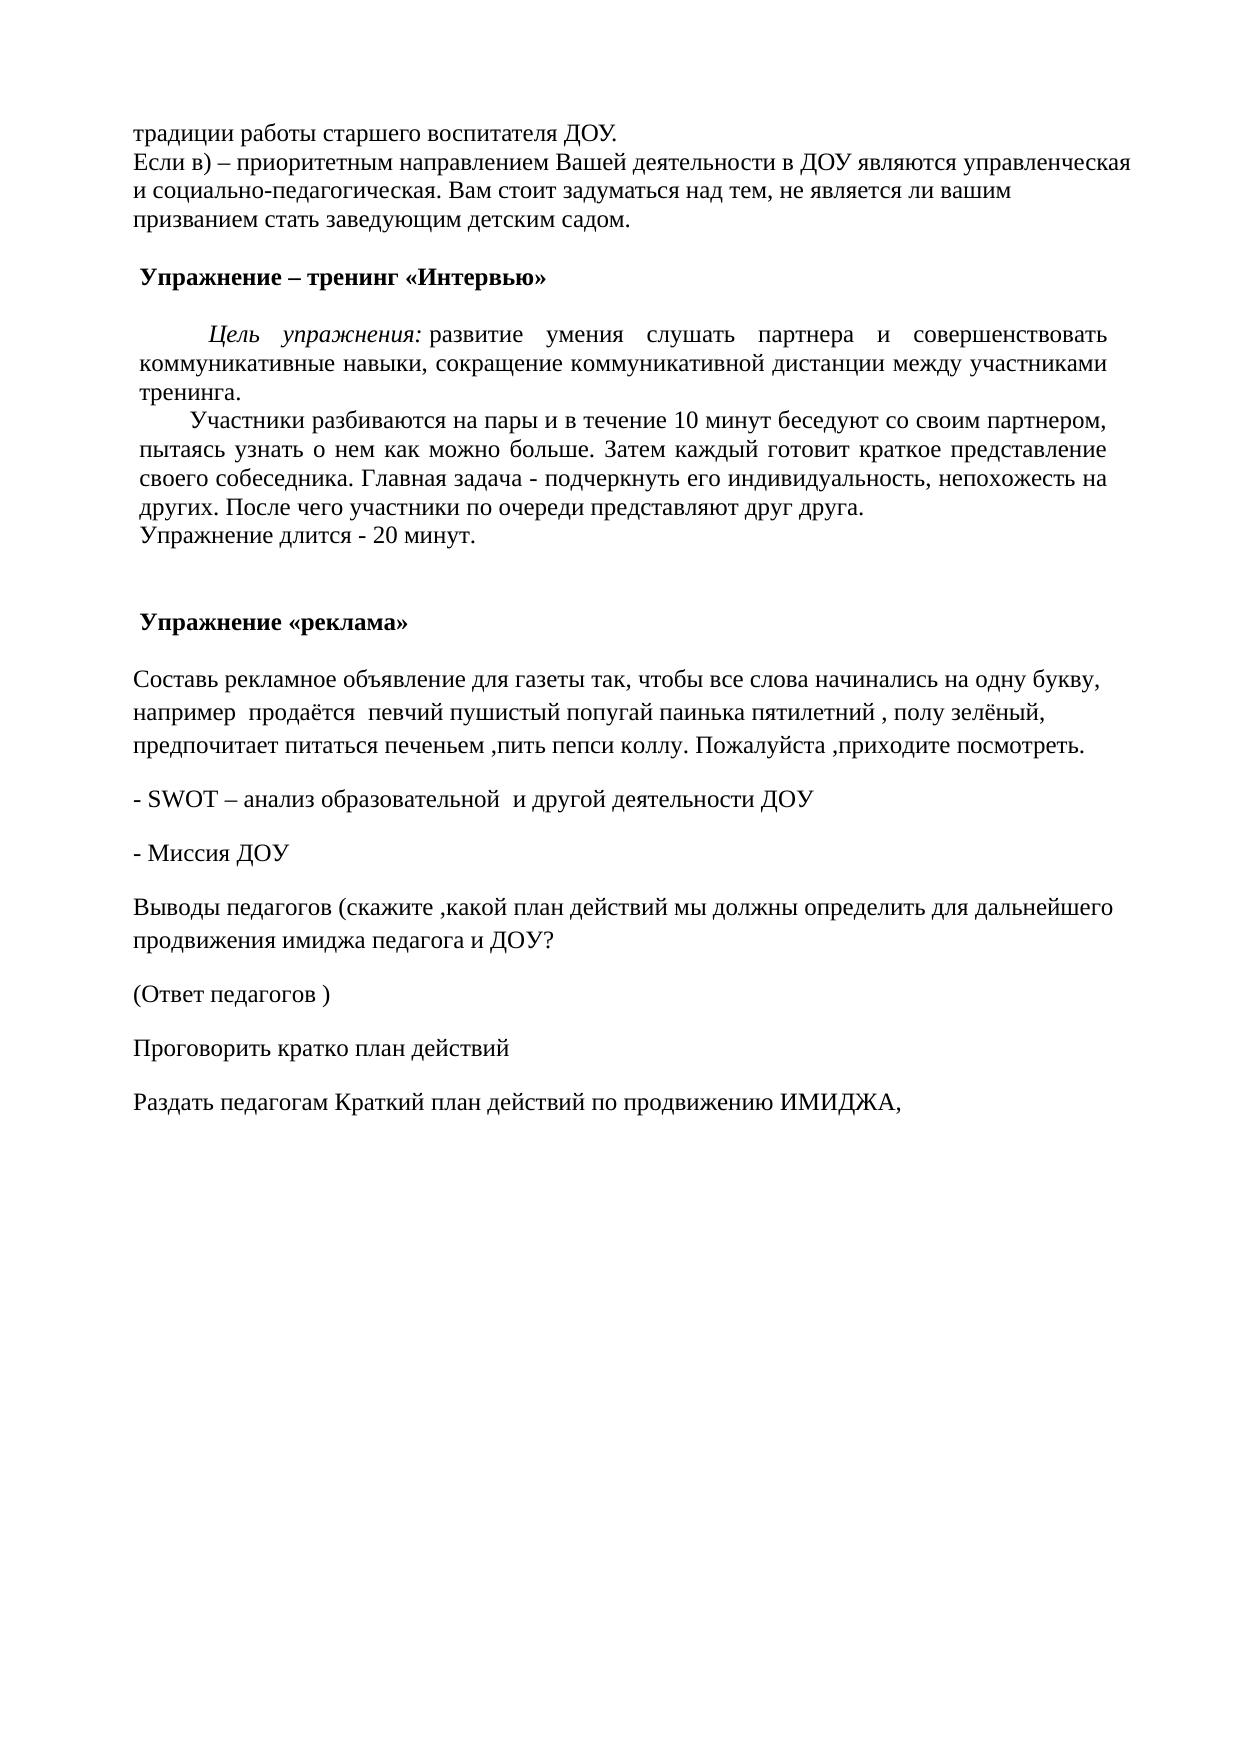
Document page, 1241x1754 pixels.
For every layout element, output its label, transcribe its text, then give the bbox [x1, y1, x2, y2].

text традиции работы старшего воспитателя ДОУ. Если в) – приоритетным направлением Вашей деятельности в ДОУ являются управленческая и социально-педагогическая. Вам стоит задуматься над тем, не является ли вашим призванием стать заведующим детским садом. [133, 118, 1137, 262]
text Составь рекламное объявление для газеты так, чтобы все слова начинались на одну букву, например продаётся певчий пушистый попугай паинька пятилетний , полу зелёный, предпочитает питаться печеньем ,пить пепси коллу. Пожалуйста ,приходите посмотреть. [133, 664, 1137, 759]
text Участники разбиваются на пары и в течение 10 минут беседуют со своим партнером, пытаясь узнать о нем как можно больше. Затем каждый готовит краткое представление своего собеседника. Главная задача - подчеркнуть его индивидуальность, непохожесть на других. После чего участники по очереди представляют друг друга. [139, 406, 1108, 521]
text Упражнение длится - 20 минут. [139, 521, 1116, 549]
text Цель упражнения: развитие умения слушать партнера и совершенствовать коммуникативные навыки, сокращение коммуникативной дистанции между участниками тренинга. [139, 319, 1108, 406]
text Упражнение «реклама» [139, 607, 1116, 636]
text - Миссия ДОУ [133, 838, 1137, 867]
text Выводы педагогов (скажите ,какой план действий мы должны определить для дальнейшего продвижения имиджа педагога и ДОУ? [133, 892, 1137, 954]
text (Ответ педагогов ) [133, 979, 1137, 1008]
text Проговорить кратко план действий [133, 1033, 1137, 1061]
text Упражнение – тренинг «Интервью» [139, 262, 1116, 291]
text - SWOT – анализ образовательной и другой деятельности ДОУ [133, 784, 1137, 813]
text Раздать педагогам Краткий план действий по продвижению ИМИДЖА, [133, 1087, 1137, 1115]
